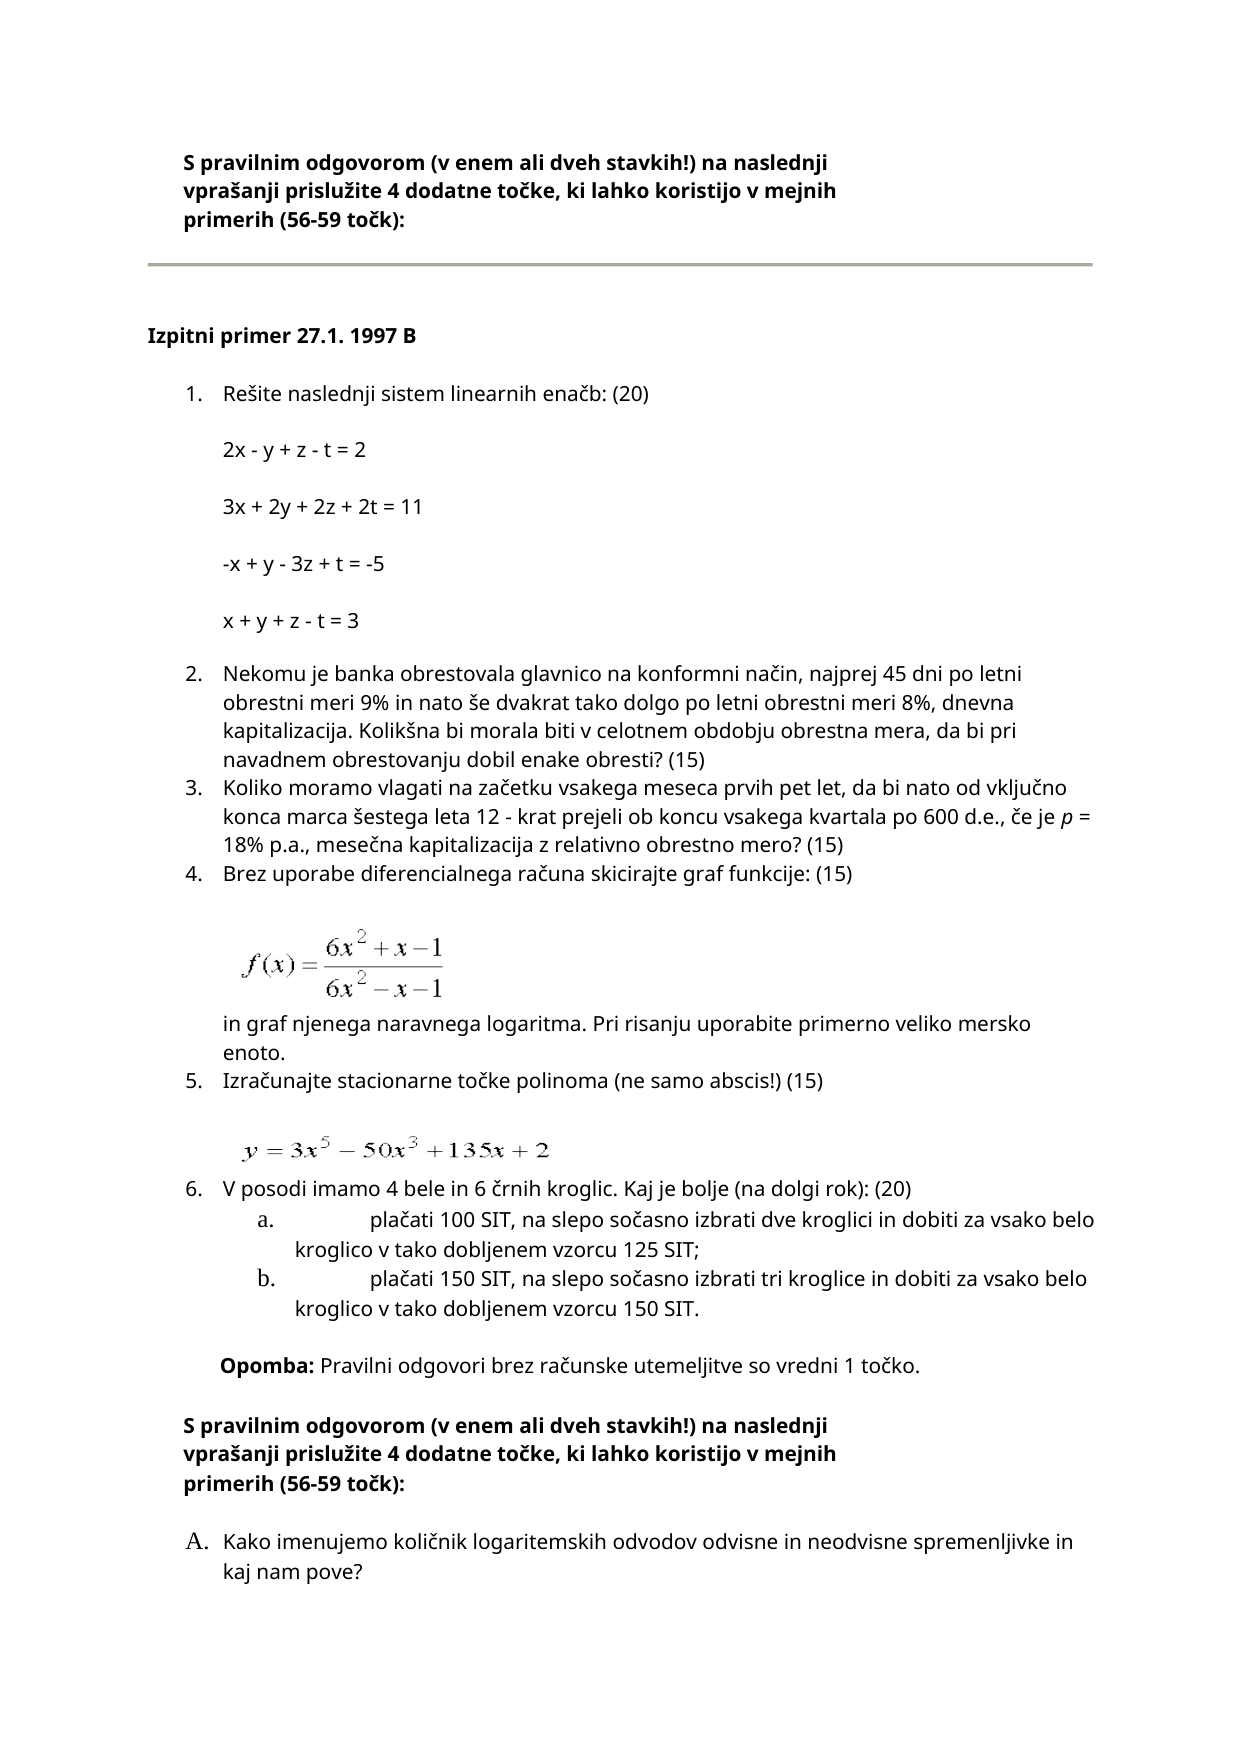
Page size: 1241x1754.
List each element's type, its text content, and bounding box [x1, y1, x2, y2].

list Nekomu je banka obrestovala glavnico na konformni način, najprej 45 dni po letni obrestni meri 9% in nato še dvakrat tako dolgo po letni obrestni meri 8%, dnevna kapitalizacija. Kolikšna bi morala biti v celotnem obdobju obrestna mera, da bi pri navadnem obrestovanju dobil enake obresti? (15) [185, 659, 1093, 773]
list V posodi imamo 4 bele in 6 črnih kroglic. Kaj je bolje (na dolgi rok): (20) [185, 1174, 1093, 1203]
table_header plačati 100 SIT, na slepo sočasno izbrati dve kroglici in dobiti za vsako belo kroglico v tako dobljenem vzorcu 125 SIT; plačati 150 SIT, na slepo sočasno izbrati tri kroglice in dobiti za vsako belo kroglico v tako dobljenem vzorcu 150 SIT. Opomba: Pravilni odgovori brez računske utemeljitve so vredni 1 točko. [218, 1203, 1097, 1382]
list Izračunajte stacionarne točke polinoma (ne samo abscis!) (15) [185, 1066, 1093, 1174]
text Izpitni primer 27.1. 1997 B [148, 321, 1093, 349]
text S pravilnim odgovorom (v enem ali dveh stavkih!) na naslednji vprašanji prislužite 4 dodatne točke, ki lahko koristijo v mejnih primerih (56-59 točk): [148, 1411, 1093, 1497]
list Koliko moramo vlagati na začetku vsakega meseca prvih pet let, da bi nato od vključno konca marca šestega leta 12 - krat prejeli ob koncu vsakega kvartala po 600 d.e., če je p = 18% p.a., mesečna kapitalizacija z relativno obrestno mero? (15) [185, 773, 1093, 859]
list Rešite naslednji sistem linearnih enačb: (20) 2x - y + z - t = 2 3x + 2y + 2z + 2t = 11 -x + y - 3z + t = -5 x + y + z - t = 3 [185, 379, 1093, 634]
picture [239, 1132, 552, 1166]
list Brez uporabe diferencialnega računa skicirajte graf funkcije: (15) in graf njenega naravnega logaritma. Pri risanju uporabite primerno veliko mersko enoto. [185, 859, 1093, 1066]
list Kako imenujemo količnik logaritemskih odvodov odvisne in neodvisne spremenljivke in kaj nam pove? [185, 1526, 1093, 1585]
text S pravilnim odgovorom (v enem ali dveh stavkih!) na naslednji vprašanji prislužite 4 dodatne točke, ki lahko koristijo v mejnih primerih (56-59 točk): [148, 148, 1093, 234]
picture [239, 924, 447, 1001]
